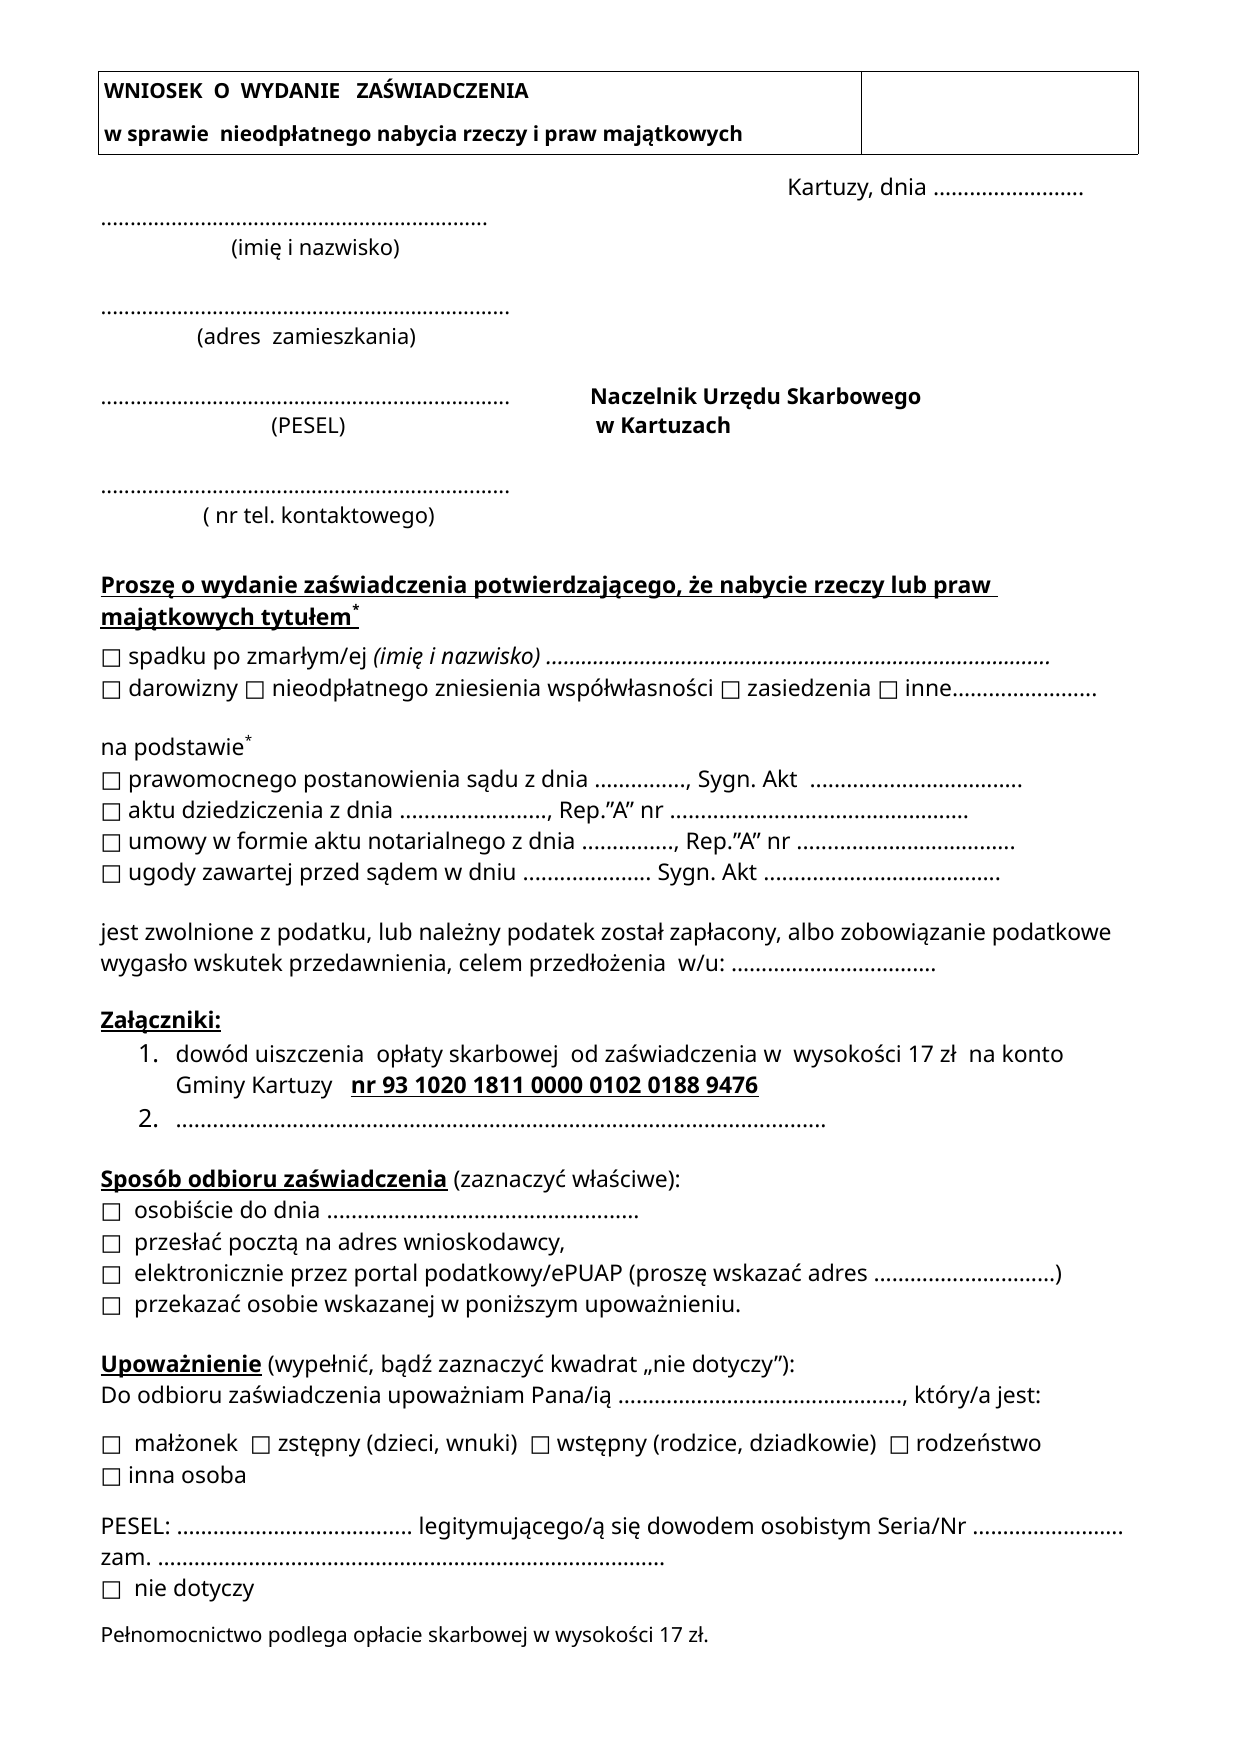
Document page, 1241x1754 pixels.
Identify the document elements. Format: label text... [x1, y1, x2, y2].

text □ prawomocnego postanowienia sądu z dnia ……........., Sygn. Akt ..................…………….. [100, 762, 1140, 794]
text ............................................………….............. [100, 291, 1140, 321]
text na podstawie* [100, 731, 1140, 762]
text Kartuzy, dnia ……………………. [100, 171, 1140, 202]
text □ umowy w formie aktu notarialnego z dnia ..............., Rep.”A” nr ...............…………….….. [100, 825, 1140, 856]
text ............................………….............................. [100, 470, 1140, 500]
table_header [862, 72, 1138, 153]
text ............................………….............................. Naczelnik Urzędu Skarbowego [100, 381, 1140, 410]
text □ małżonek □ zstępny (dzieci, wnuki) □ wstępny (rodzice, dziadkowie) □ rodzeństwo [100, 1427, 1140, 1458]
text □ spadku po zmarłym/ej (imię i nazwisko) …………………………………………………………………….……. [100, 640, 1140, 672]
text .................................................................. [100, 202, 1140, 232]
text □ elektronicznie przez portal podatkowy/ePUAP (proszę wskazać adres …………...……………) [100, 1257, 1140, 1288]
text □ osobiście do dnia ................................................… [100, 1194, 1140, 1226]
text ( nr tel. kontaktowego) [100, 500, 1140, 529]
text Sposób odbioru zaświadczenia (zaznaczyć właściwe): [100, 1163, 1140, 1194]
text □ inna osoba [100, 1458, 1140, 1490]
text PESEL: ………………………….…..... legitymującego/ą się dowodem osobistym Seria/Nr ……………………. zam. ………………………………………………………………………… [100, 1510, 1140, 1572]
text Załączniki: [100, 1004, 1140, 1035]
list .......................................................................................................... [138, 1101, 1140, 1134]
text Pełnomocnictwo podlega opłacie skarbowej w wysokości 17 zł. [100, 1621, 1140, 1649]
text jest zwolnione z podatku, lub należny podatek został zapłacony, albo zobowiązanie podatkowe wygasło wskutek przedawnienia, celem przedłożenia w/u: ……………………………. [100, 916, 1140, 978]
text (PESEL) w Kartuzach [100, 410, 1140, 440]
text Proszę o wydanie zaświadczenia potwierdzającego, że nabycie rzeczy lub praw majątkowych tytułem* [100, 569, 1140, 632]
text Do odbioru zaświadczenia upoważniam Pana/ią …………………………………….…., który/a jest: [100, 1379, 1140, 1410]
text □ nie dotyczy [100, 1572, 1140, 1603]
list dowód uiszczenia opłaty skarbowej od zaświadczenia w wysokości 17 zł na konto Gminy Kartuzy nr 93 1020 1811 0000 0102 0188 9476 [138, 1035, 1140, 1101]
text (adres zamieszkania) [100, 321, 1140, 351]
text □ przesłać pocztą na adres wnioskodawcy, [100, 1226, 1140, 1257]
text □ darowizny □ nieodpłatnego zniesienia współwłasności □ zasiedzenia □ inne…………………... [100, 672, 1140, 703]
text □ przekazać osobie wskazanej w poniższym upoważnieniu. [100, 1288, 1140, 1319]
table_header WNIOSEK O WYDANIE ZAŚWIADCZENIA w sprawie nieodpłatnego nabycia rzeczy i praw majątkowych [99, 72, 861, 153]
text □ aktu dziedziczenia z dnia ........................, Rep.”A” nr ................................…….………. [100, 794, 1140, 825]
text (imię i nazwisko) [100, 232, 1140, 261]
text Upoważnienie (wypełnić, bądź zaznaczyć kwadrat „nie dotyczy”): [100, 1348, 1140, 1379]
text □ ugody zawartej przed sądem w dniu ..................... Sygn. Akt ..................……………..…. [100, 856, 1140, 887]
